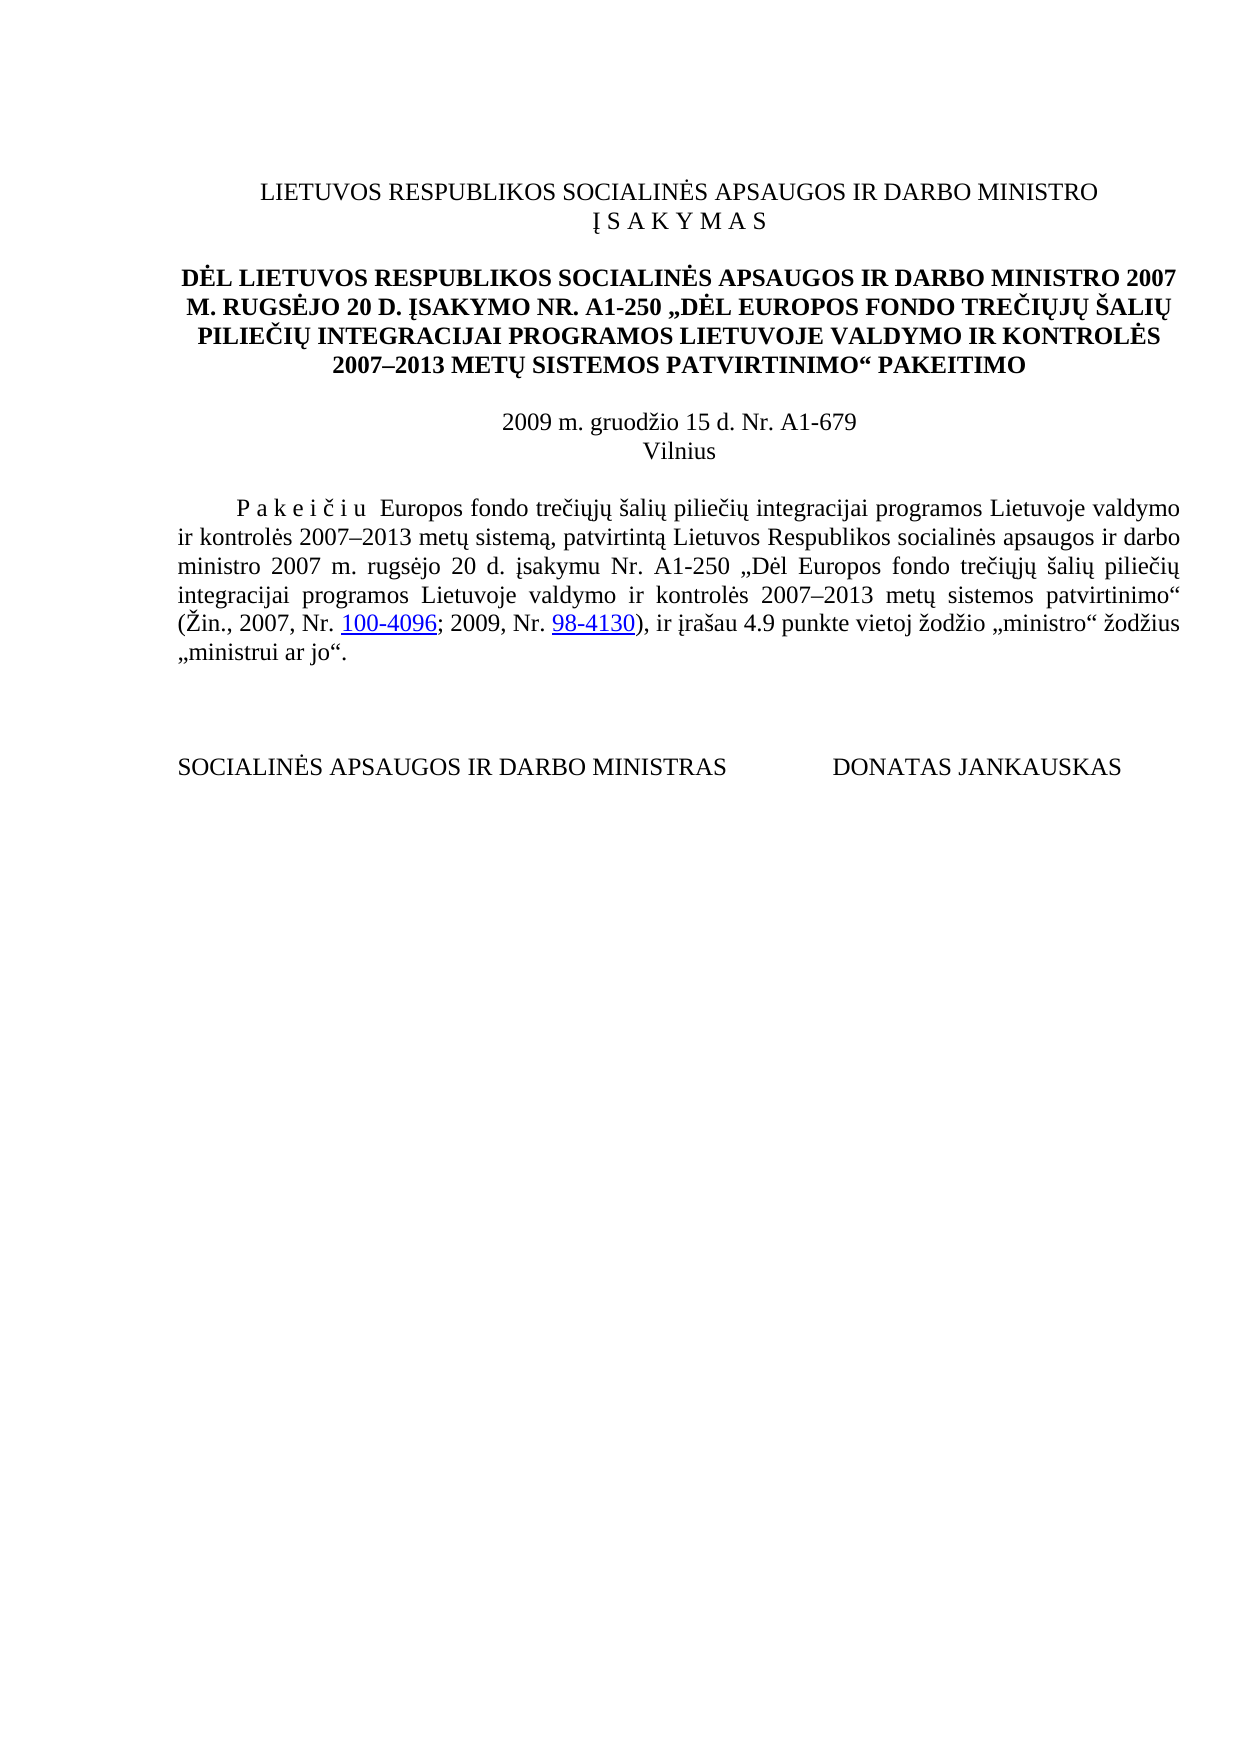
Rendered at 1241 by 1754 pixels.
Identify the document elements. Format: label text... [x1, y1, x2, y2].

text DĖL LIETUVOS RESPUBLIKOS SOCIALINĖS APSAUGOS IR DARBO MINISTRO 2007 M. RUGSĖJO 20 D. ĮSAKYMO Nr. A1-250 „DĖL EUROPOS FONDO TREČIŲJŲ ŠALIŲ PILIEČIŲ INTEGRACIJAI PROGRAMOS LIETUVOJE VALDYMO IR KONTROLĖS 2007–2013 METŲ SISTEMOS PATVIRTINIMO“ PAKEITIMO [177, 263, 1181, 378]
text LIETUVOS RESPUBLIKOS SOCIALINĖS APSAUGOS IR DARBO MINISTRO [177, 177, 1181, 206]
text Vilnius [177, 436, 1181, 465]
text ĮSAKYMAS [177, 206, 1181, 235]
text Socialinės apsaugos ir darbo ministras Donatas Jankauskas [177, 752, 1181, 781]
text 2009 m. gruodžio 15 d. Nr. A1-679 [177, 407, 1181, 436]
text Pakeičiu Europos fondo trečiųjų šalių piliečių integracijai programos Lietuvoje valdymo ir kontrolės 2007–2013 metų sistemą, patvirtintą Lietuvos Respublikos socialinės apsaugos ir darbo ministro 2007 m. rugsėjo 20 d. įsakymu Nr. A1-250 „Dėl Europos fondo trečiųjų šalių piliečių integracijai programos Lietuvoje valdymo ir kontrolės 2007–2013 metų sistemos patvirtinimo“ (Žin., 2007, Nr. 100-4096; 2009, Nr. 98-4130), ir įrašau 4.9 punkte vietoj žodžio „ministro“ žodžius „ministrui ar jo“. [177, 493, 1181, 666]
